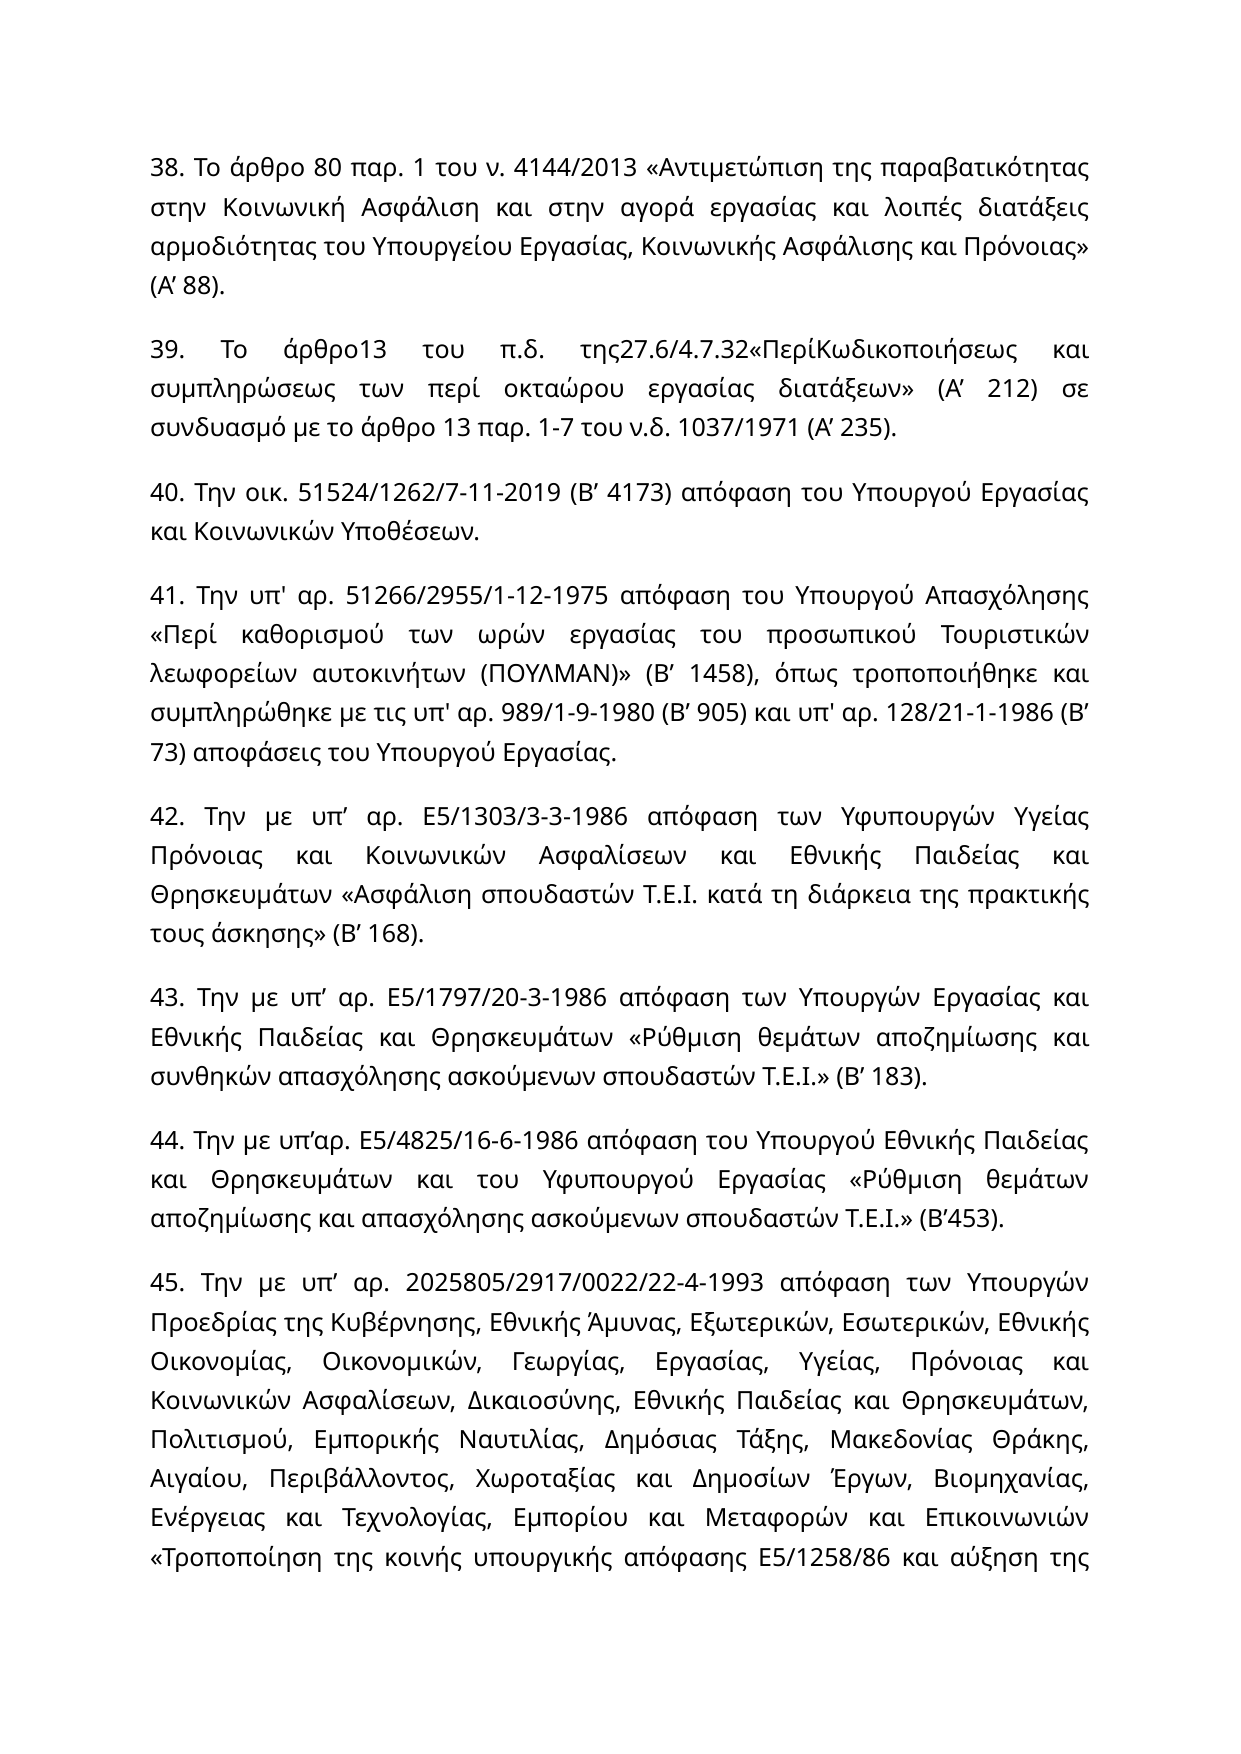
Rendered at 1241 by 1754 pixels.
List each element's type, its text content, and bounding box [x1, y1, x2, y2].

text 39. Το άρθρο13 του π.δ. της27.6/4.7.32«ΠερίΚωδικοποιήσεως και συμπληρώσεως των περί οκταώρου εργασίας διατάξεων» (Α’ 212) σε συνδυασμό με το άρθρο 13 παρ. 1-7 του ν.δ. 1037/1971 (Α’ 235). [150, 332, 1090, 444]
text 43. Την με υπ’ αρ. Ε5/1797/20-3-1986 απόφαση των Υπουργών Εργασίας και Εθνικής Παιδείας και Θρησκευμάτων «Ρύθμιση θεμάτων αποζημίωσης και συνθηκών απασχόλησης ασκούμενων σπουδαστών Τ.Ε.Ι.» (Β’ 183). [150, 980, 1090, 1092]
text 44. Την με υπ’αρ. Ε5/4825/16-6-1986 απόφαση του Υπουργού Εθνικής Παιδείας και Θρησκευμάτων και του Υφυπουργού Εργασίας «Ρύθμιση θεμάτων αποζημίωσης και απασχόλησης ασκούμενων σπουδαστών Τ.Ε.Ι.» (Β’453). [150, 1122, 1090, 1235]
text 45. Την με υπ’ αρ. 2025805/2917/0022/22-4-1993 απόφαση των Υπουργών Προεδρίας της Κυβέρνησης, Εθνικής Άμυνας, Εξωτερικών, Εσωτερικών, Εθνικής Οικονομίας, Οικονομικών, Γεωργίας, Εργασίας, Υγείας, Πρόνοιας και Κοινωνικών Ασφαλίσεων, Δικαιοσύνης, Εθνικής Παιδείας και Θρησκευμάτων, Πολιτισμού, Εμπορικής Ναυτιλίας, Δημόσιας Τάξης, Μακεδονίας Θράκης, Αιγαίου, Περιβάλλοντος, Χωροταξίας και Δημοσίων Έργων, Βιομηχανίας, Ενέργειας και Τεχνολογίας, Εμπορίου και Μεταφορών και Επικοινωνιών «Τροποποίηση της κοινής υπουργικής απόφασης Ε5/1258/86 και αύξηση της [150, 1265, 1090, 1573]
text 40. Την οικ. 51524/1262/7-11-2019 (Β’ 4173) απόφαση του Υπουργού Εργασίας και Κοινωνικών Υποθέσεων. [150, 474, 1090, 547]
text 42. Την με υπ’ αρ. Ε5/1303/3-3-1986 απόφαση των Υφυπουργών Υγείας Πρόνοιας και Κοινωνικών Ασφαλίσεων και Εθνικής Παιδείας και Θρησκευμάτων «Ασφάλιση σπουδαστών Τ.Ε.Ι. κατά τη διάρκεια της πρακτικής τους άσκησης» (Β’ 168). [150, 798, 1090, 950]
text 41. Την υπ' αρ. 51266/2955/1-12-1975 απόφαση του Υπουργού Απασχόλησης «Περί καθορισμού των ωρών εργασίας του προσωπικού Τουριστικών λεωφορείων αυτοκινήτων (ΠΟΥΛΜΑΝ)» (Β’ 1458), όπως τροποποιήθηκε και συμπληρώθηκε με τις υπ' αρ. 989/1-9-1980 (Β’ 905) και υπ' αρ. 128/21-1-1986 (Β’ 73) αποφάσεις του Υπουργού Εργασίας. [150, 577, 1090, 768]
text 38. Το άρθρο 80 παρ. 1 του ν. 4144/2013 «Αντιμετώπιση της παραβατικότητας στην Κοινωνική Ασφάλιση και στην αγορά εργασίας και λοιπές διατάξεις αρμοδιότητας του Υπουργείου Εργασίας, Κοινωνικής Ασφάλισης και Πρόνοιας» (Α’ 88). [150, 150, 1090, 302]
